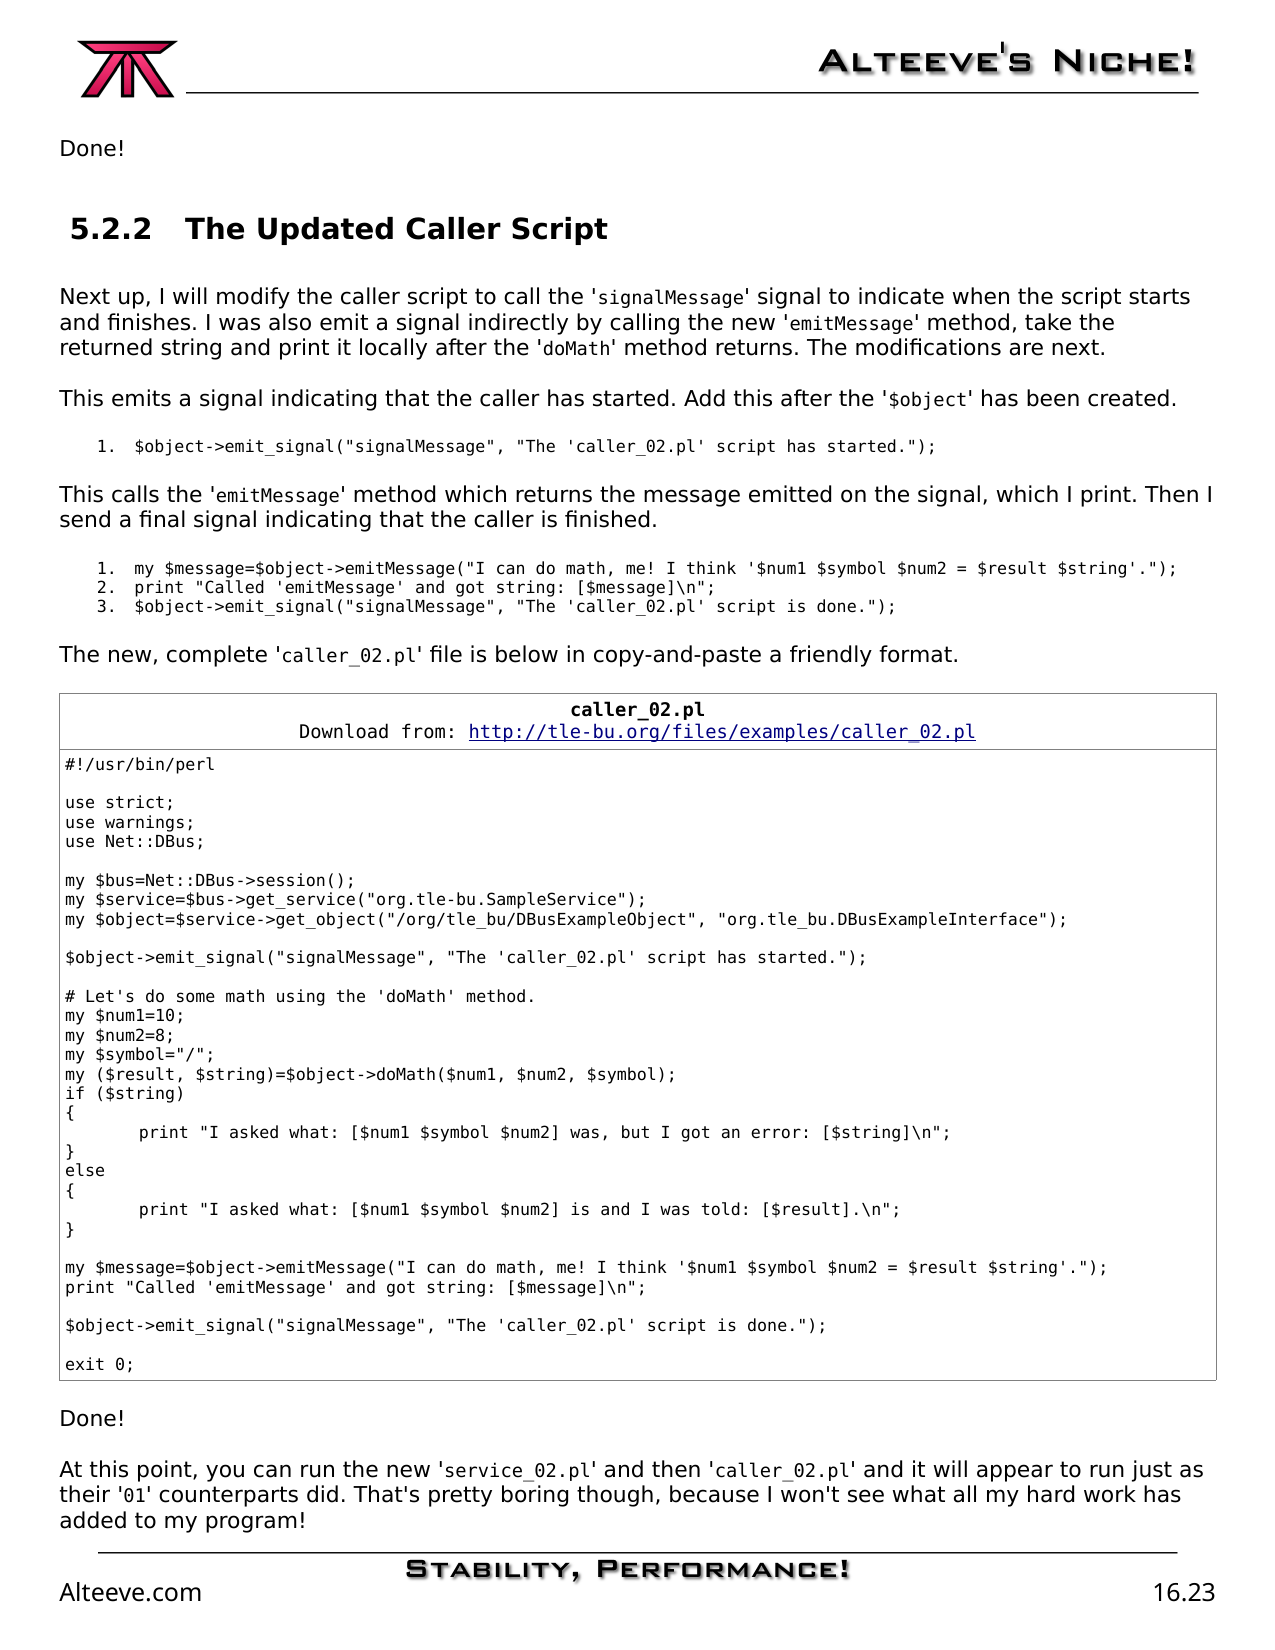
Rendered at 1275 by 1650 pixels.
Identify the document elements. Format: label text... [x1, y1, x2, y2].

table_cell #!/usr/bin/perl use strict; use warnings; use Net::DBus; my $bus=Net::DBus->session(); my $service=$bus->get_service("org.tle-bu.SampleService"); my $object=$service->get_object("/org/tle_bu/DBusExampleObject", "org.tle_bu.DBusExampleInterface"); $object->emit_signal("signalMessage", "The 'caller_02.pl' script has started."); # Let's do some math using the 'doMath' method. my $num1=10; my $num2=8; my $symbol="/"; my ($result, $string)=$object->doMath($num1, $num2, $symbol); if ($string) { print "I asked what: [$num1 $symbol $num2] was, but I got an error: [$string]\n"; } else { print "I asked what: [$num1 $symbol $num2] is and I was told: [$result].\n"; } my $message=$object->emitMessage("I can do math, me! I think '$num1 $symbol $num2 = $result $string'."); print "Called 'emitMessage' and got string: [$message]\n"; $object->emit_signal("signalMessage", "The 'caller_02.pl' script is done."); exit 0; [60, 750, 1216, 1380]
text This calls the 'emitMessage' method which returns the message emitted on the signal, which I print. Then I send a final signal indicating that the caller is finished. [59, 482, 1216, 533]
subtitle The Updated Caller Script [59, 212, 1216, 246]
list print "Called 'emitMessage' and got string: [$message]\n"; [97, 578, 1216, 597]
picture [76, 39, 1199, 99]
text The new, complete 'caller_02.pl' file is below in copy-and-paste a friendly format. [59, 642, 1216, 668]
text Done! [59, 136, 1216, 162]
table_header caller_02.pl Download from: http://tle-bu.org/files/examples/caller_02.pl [60, 694, 1216, 749]
text This emits a signal indicating that the caller has started. Add this after the '$object' has been created. [59, 386, 1216, 412]
list $object->emit_signal("signalMessage", "The 'caller_02.pl' script is done."); [97, 597, 1216, 617]
text Done! [59, 1406, 1216, 1431]
picture [76, 1545, 1199, 1589]
list my $message=$object->emitMessage("I can do math, me! I think '$num1 $symbol $num2 = $result $string'."); [97, 559, 1216, 578]
list $object->emit_signal("signalMessage", "The 'caller_02.pl' script has started."); [97, 437, 1216, 457]
text Next up, I will modify the caller script to call the 'signalMessage' signal to indicate when the script starts and finishes. I was also emit a signal indirectly by calling the new 'emitMessage' method, take the returned string and print it locally after the 'doMath' method returns. The modifications are next. [59, 284, 1216, 361]
text At this point, you can run the new 'service_02.pl' and then 'caller_02.pl' and it will appear to run just as their '01' counterparts did. That's pretty boring though, because I won't see what all my hard work has added to my program! [59, 1457, 1216, 1533]
